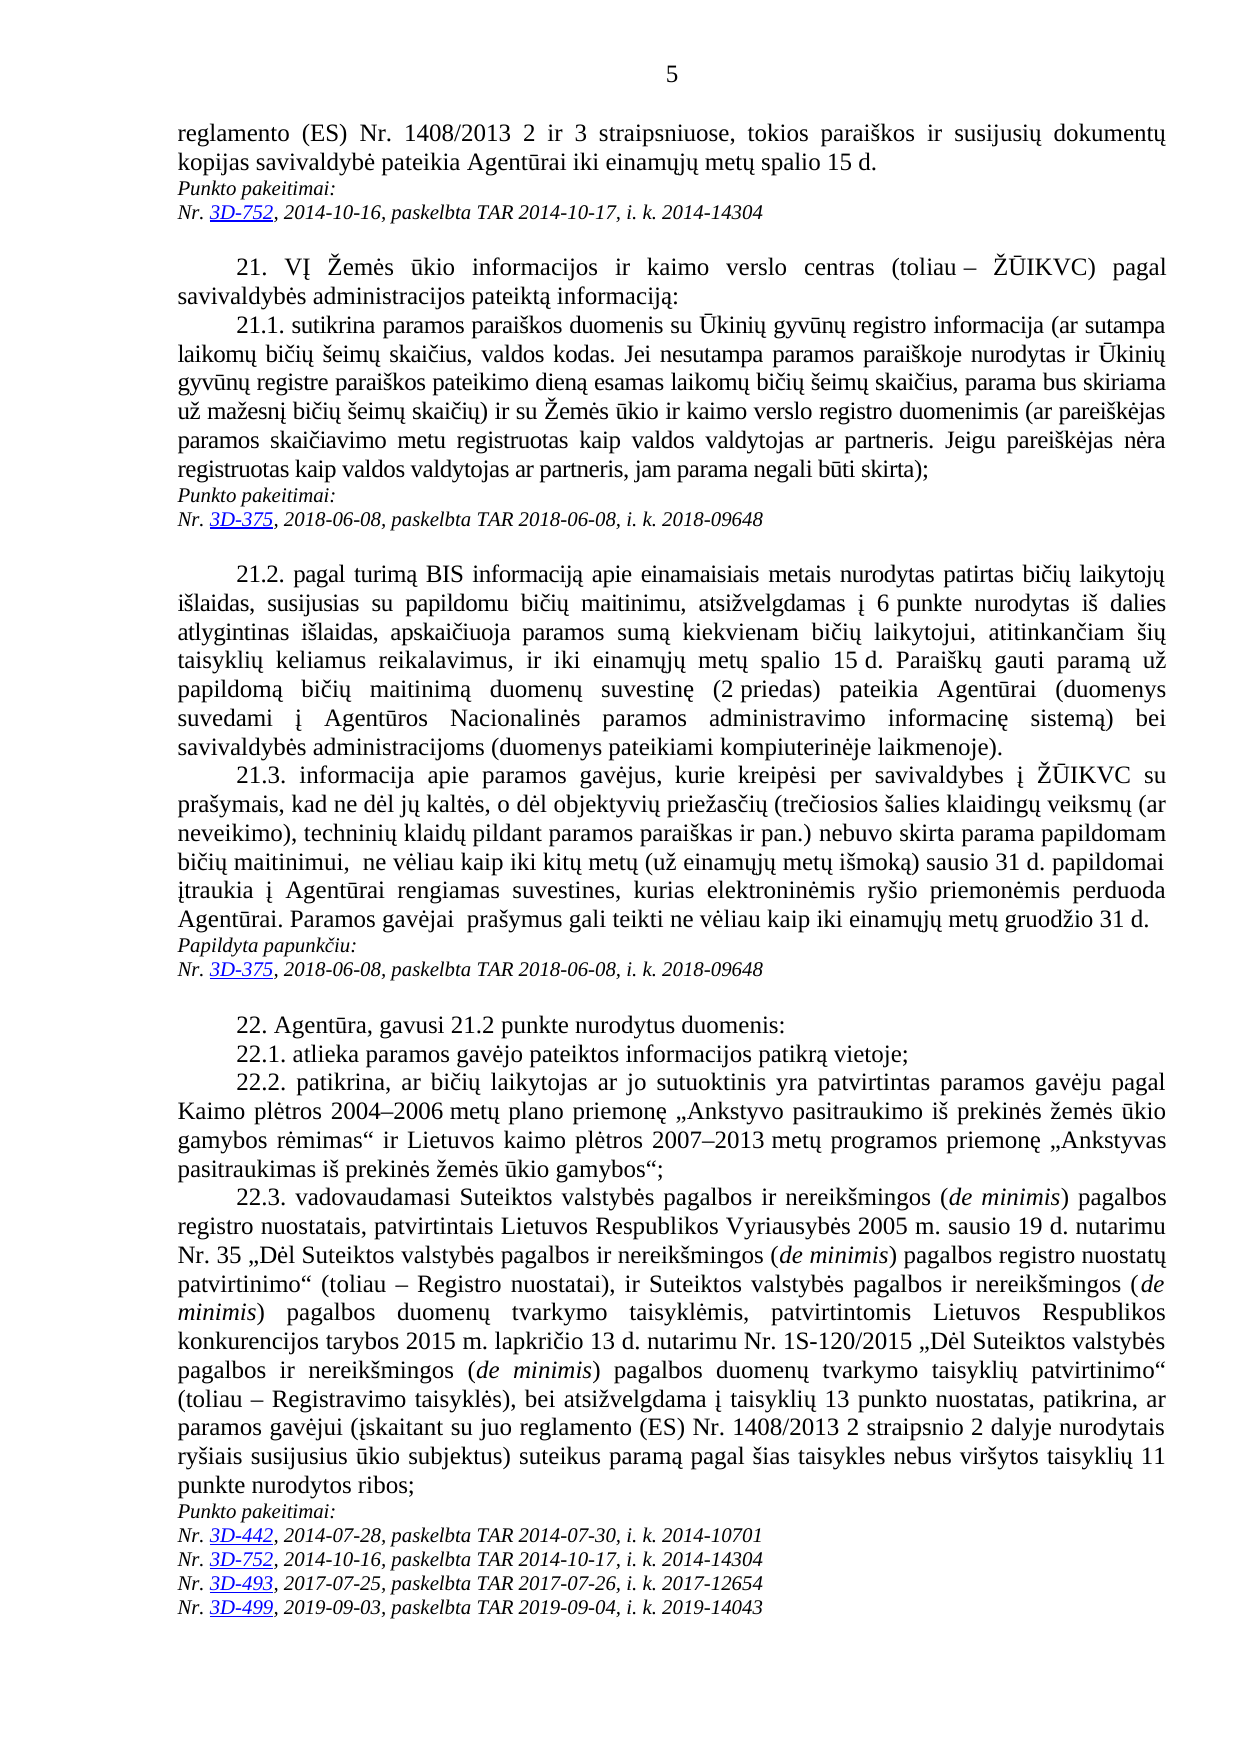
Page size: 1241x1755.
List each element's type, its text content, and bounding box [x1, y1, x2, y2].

text 21.1. sutikrina paramos paraiškos duomenis su Ūkinių gyvūnų registro informacija (ar sutampa laikomų bičių šeimų skaičius, valdos kodas. Jei nesutampa paramos paraiškoje nurodytas ir Ūkinių gyvūnų registre paraiškos pateikimo dieną esamas laikomų bičių šeimų skaičius, parama bus skiriama už mažesnį bičių šeimų skaičių) ir su Žemės ūkio ir kaimo verslo registro duomenimis (ar pareiškėjas paramos skaičiavimo metu registruotas kaip valdos valdytojas ar partneris. Jeigu pareiškėjas nėra registruotas kaip valdos valdytojas ar partneris, jam parama negali būti skirta); [177, 310, 1167, 482]
text Nr. 3D-752, 2014-10-16, paskelbta TAR 2014-10-17, i. k. 2014-14304 [177, 200, 1167, 224]
text Punkto pakeitimai: [177, 1499, 1167, 1523]
text Nr. 3D-375, 2018-06-08, paskelbta TAR 2018-06-08, i. k. 2018-09648 [177, 507, 1167, 531]
text Nr. 3D-442, 2014-07-28, paskelbta TAR 2014-07-30, i. k. 2014-10701 [177, 1523, 1167, 1547]
text Nr. 3D-375, 2018-06-08, paskelbta TAR 2018-06-08, i. k. 2018-09648 [177, 957, 1167, 981]
text 22.2. patikrina, ar bičių laikytojas ar jo sutuoktinis yra patvirtintas paramos gavėju pagal Kaimo plėtros 2004–2006 metų plano priemonę „Ankstyvo pasitraukimo iš prekinės žemės ūkio gamybos rėmimas“ ir Lietuvos kaimo plėtros 2007–2013 metų programos priemonę „Ankstyvas pasitraukimas iš prekinės žemės ūkio gamybos“; [177, 1067, 1167, 1182]
text Papildyta papunkčiu: [177, 933, 1167, 957]
text 22.3. vadovaudamasi Suteiktos valstybės pagalbos ir nereikšmingos (de minimis) pagalbos registro nuostatais, patvirtintais Lietuvos Respublikos Vyriausybės 2005 m. sausio 19 d. nutarimu Nr. 35 „Dėl Suteiktos valstybės pagalbos ir nereikšmingos (de minimis) pagalbos registro nuostatų patvirtinimo“ (toliau – Registro nuostatai), ir Suteiktos valstybės pagalbos ir nereikšmingos (de minimis) pagalbos duomenų tvarkymo taisyklėmis, patvirtintomis Lietuvos Respublikos konkurencijos tarybos 2015 m. lapkričio 13 d. nutarimu Nr. 1S-120/2015 „Dėl Suteiktos valstybės pagalbos ir nereikšmingos (de minimis) pagalbos duomenų tvarkymo taisyklių patvirtinimo“ (toliau – Registravimo taisyklės), bei atsižvelgdama į taisyklių 13 punkto nuostatas, patikrina, ar paramos gavėjui (įskaitant su juo reglamento (ES) Nr. 1408/2013 2 straipsnio 2 dalyje nurodytais ryšiais susijusius ūkio subjektus) suteikus paramą pagal šias taisykles nebus viršytos taisyklių 11 punkte nurodytos ribos; [177, 1182, 1167, 1499]
text reglamento (ES) Nr. 1408/2013 2 ir 3 straipsniuose, tokios paraiškos ir susijusių dokumentų kopijas savivaldybė pateikia Agentūrai iki einamųjų metų spalio 15 d. [177, 118, 1167, 176]
text Nr. 3D-493, 2017-07-25, paskelbta TAR 2017-07-26, i. k. 2017-12654 [177, 1571, 1167, 1595]
text Punkto pakeitimai: [177, 482, 1167, 507]
text 21.2. pagal turimą BIS informaciją apie einamaisiais metais nurodytas patirtas bičių laikytojų išlaidas, susijusias su papildomu bičių maitinimu, atsižvelgdamas į 6 punkte nurodytas iš dalies atlygintinas išlaidas, apskaičiuoja paramos sumą kiekvienam bičių laikytojui, atitinkančiam šių taisyklių keliamus reikalavimus, ir iki einamųjų metų spalio 15 d. Paraiškų gauti paramą už papildomą bičių maitinimą duomenų suvestinę (2 priedas) pateikia Agentūrai (duomenys suvedami į Agentūros Nacionalinės paramos administravimo informacinę sistemą) bei savivaldybės administracijoms (duomenys pateikiami kompiuterinėje laikmenoje). [177, 559, 1167, 761]
text 22. Agentūra, gavusi 21.2 punkte nurodytus duomenis: [177, 1010, 1167, 1039]
text Punkto pakeitimai: [177, 176, 1167, 200]
text Nr. 3D-499, 2019-09-03, paskelbta TAR 2019-09-04, i. k. 2019-14043 [177, 1595, 1167, 1619]
text 21.3. informacija apie paramos gavėjus, kurie kreipėsi per savivaldybes į ŽŪIKVC su prašymais, kad ne dėl jų kaltės, o dėl objektyvių priežasčių (trečiosios šalies klaidingų veiksmų (ar neveikimo), techninių klaidų pildant paramos paraiškas ir pan.) nebuvo skirta parama papildomam bičių maitinimui, ne vėliau kaip iki kitų metų (už einamųjų metų išmoką) sausio 31 d. papildomai įtraukia į Agentūrai rengiamas suvestines, kurias elektroninėmis ryšio priemonėmis perduoda Agentūrai. Paramos gavėjai prašymus gali teikti ne vėliau kaip iki einamųjų metų gruodžio 31 d. [177, 761, 1167, 933]
text 22.1. atlieka paramos gavėjo pateiktos informacijos patikrą vietoje; [177, 1039, 1167, 1067]
text Nr. 3D-752, 2014-10-16, paskelbta TAR 2014-10-17, i. k. 2014-14304 [177, 1547, 1167, 1571]
text 21. VĮ Žemės ūkio informacijos ir kaimo verslo centras (toliau – ŽŪIKVC) pagal savivaldybės administracijos pateiktą informaciją: [177, 252, 1167, 310]
